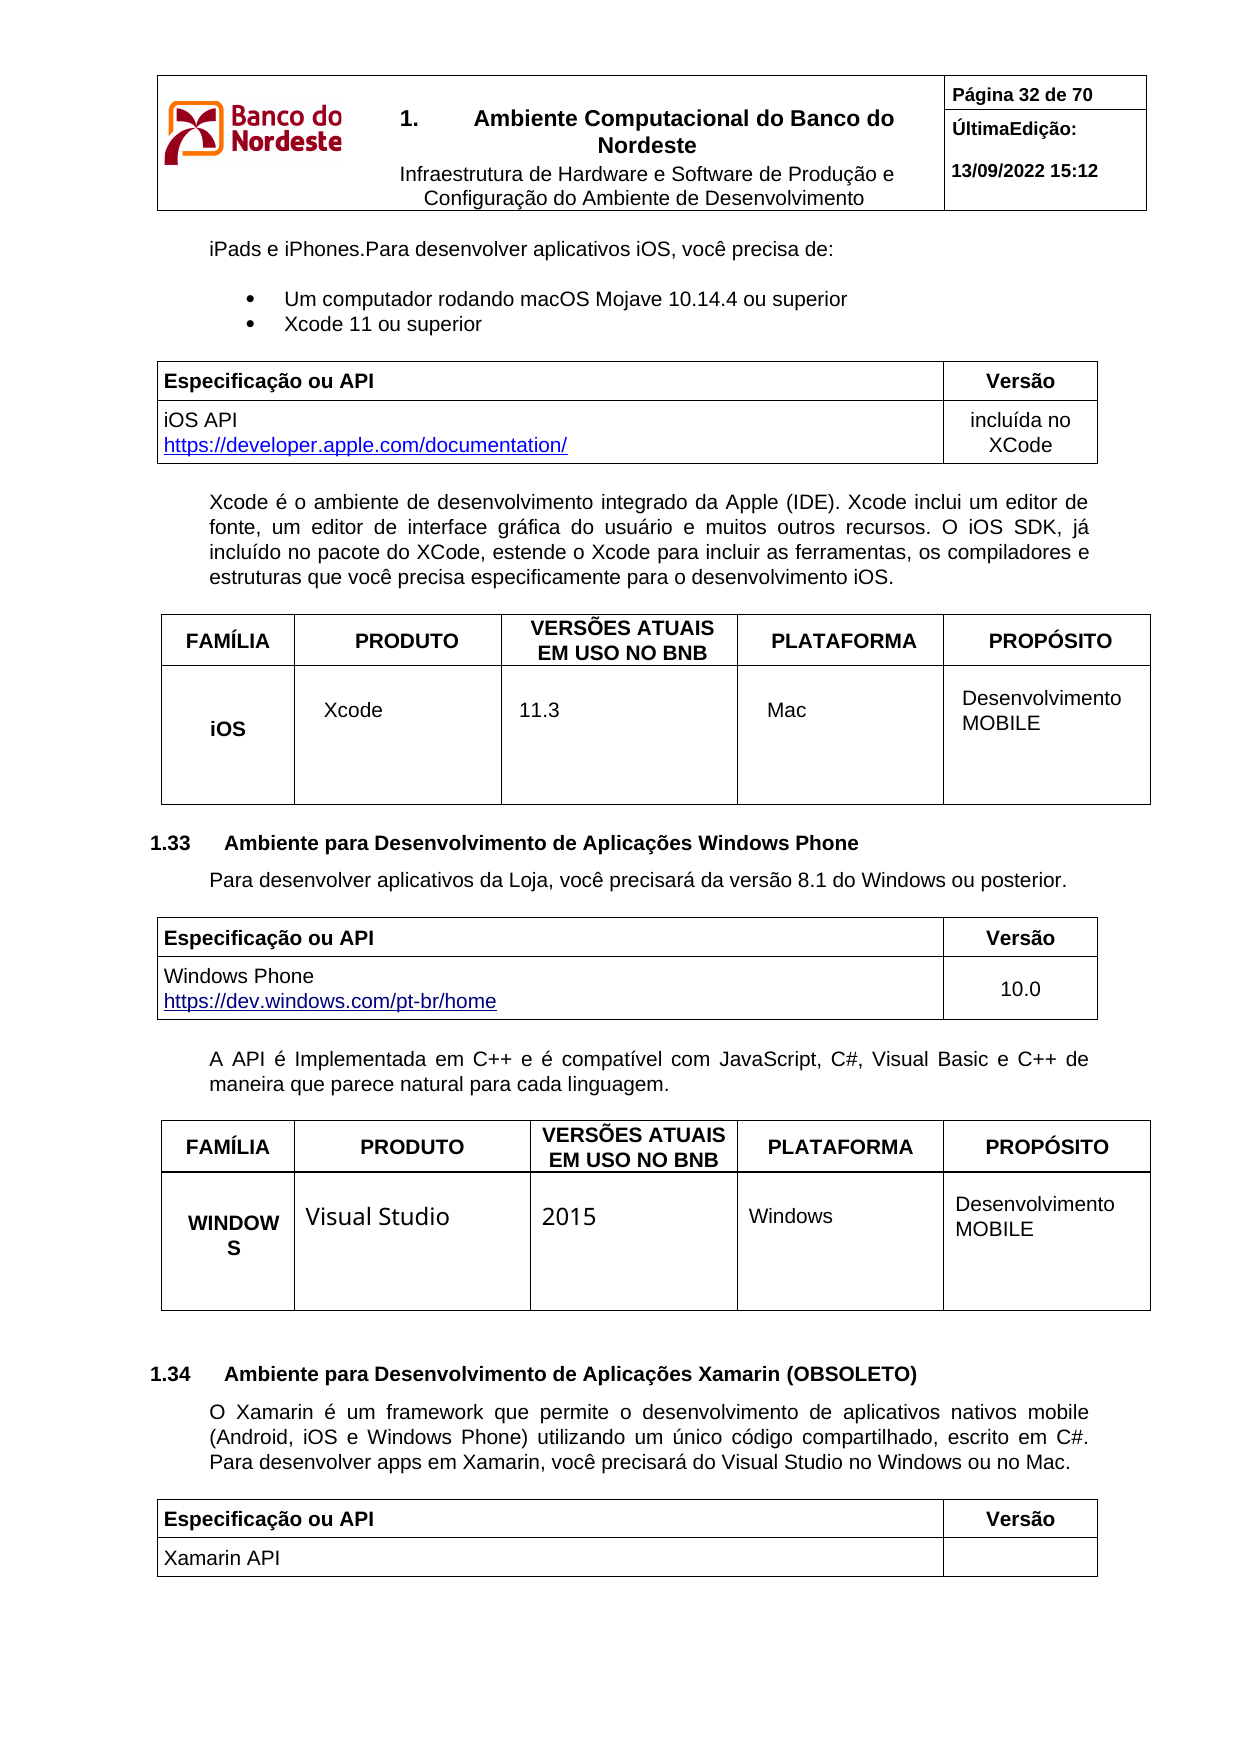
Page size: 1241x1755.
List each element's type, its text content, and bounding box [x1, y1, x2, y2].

table_cell iOS API https://developer.apple.com/documentation/ [158, 401, 943, 463]
table_cell 10.0 [944, 957, 1097, 1019]
table_header PROPÓSITO [944, 1121, 1150, 1171]
table_header Versão [944, 918, 1097, 956]
table_header FAMÍLIA [162, 615, 294, 665]
list Xcode 11 ou superior [247, 311, 1090, 336]
table_cell [502, 765, 737, 804]
table_header Versão [944, 1500, 1097, 1537]
table_cell Mac [738, 666, 943, 765]
table_cell Xcode [295, 666, 501, 765]
table_header VERSÕES ATUAIS EM USO NO BNB [502, 615, 737, 665]
table_cell Windows [738, 1173, 943, 1271]
table_cell [531, 1271, 737, 1310]
table_cell WINDOWS [162, 1173, 294, 1310]
table_cell incluída no XCode [944, 401, 1097, 463]
text Xcode é o ambiente de desenvolvimento integrado da Apple (IDE). Xcode inclui um editor de fonte, um editor de interface gráfica do usuário e muitos outros recursos. O iOS SDK, já incluído no pacote do XCode, estende o Xcode para incluir as ferramentas, os compiladores e estruturas que você precisa especificamente para o desenvolvimento iOS. [209, 489, 1090, 589]
text iPads e iPhones.Para desenvolver aplicativos iOS, você precisa de: [209, 236, 1090, 261]
table_cell [738, 765, 943, 804]
table_cell Windows Phone https://dev.windows.com/pt-br/home [158, 957, 943, 1019]
table_cell [738, 1271, 943, 1310]
text A API é Implementada em C++ e é compatível com JavaScript, C#, Visual Basic e C++ de maneira que parece natural para cada linguagem. [209, 1045, 1090, 1095]
table_cell 11.3 [502, 666, 737, 765]
table_header Versão [944, 362, 1097, 399]
table_cell iOS [162, 666, 294, 804]
table_header PLATAFORMA [738, 1121, 943, 1171]
table_header PLATAFORMA [738, 615, 943, 665]
text O Xamarin é um framework que permite o desenvolvimento de aplicativos nativos mobile (Android, iOS e Windows Phone) utilizando um único código compartilhado, escrito em C#. Para desenvolver apps em Xamarin, você precisará do Visual Studio no Windows ou no Mac. [209, 1398, 1090, 1473]
table_cell Visual Studio [295, 1173, 530, 1271]
table_cell [295, 1271, 530, 1310]
table_header PRODUTO [295, 1121, 530, 1171]
table_cell 2015 [531, 1173, 737, 1271]
table_cell Desenvolvimento MOBILE [944, 666, 1150, 765]
table_header Especificação ou API [158, 362, 943, 399]
text Para desenvolver aplicativos da Loja, você precisará da versão 8.1 do Windows ou posterior. [209, 867, 1090, 892]
table_cell [944, 1538, 1097, 1576]
table_header FAMÍLIA [162, 1121, 294, 1171]
table_header Especificação ou API [158, 1500, 943, 1537]
table_header VERSÕES ATUAIS EM USO NO BNB [531, 1121, 737, 1171]
table_header PROPÓSITO [944, 615, 1150, 665]
table_cell [944, 1271, 1150, 1310]
table_cell Desenvolvimento MOBILE [944, 1173, 1150, 1271]
list Um computador rodando macOS Mojave 10.14.4 ou superior [247, 286, 1090, 311]
subtitle Ambiente para Desenvolvimento de Aplicações Xamarin (OBSOLETO) [150, 1361, 1090, 1386]
table_cell [295, 765, 501, 804]
subtitle Ambiente para Desenvolvimento de Aplicações Windows Phone [150, 830, 1090, 855]
table_header PRODUTO [295, 615, 501, 665]
table_header Especificação ou API [158, 918, 943, 956]
table_cell [944, 765, 1150, 804]
table_cell Xamarin API [158, 1538, 943, 1576]
